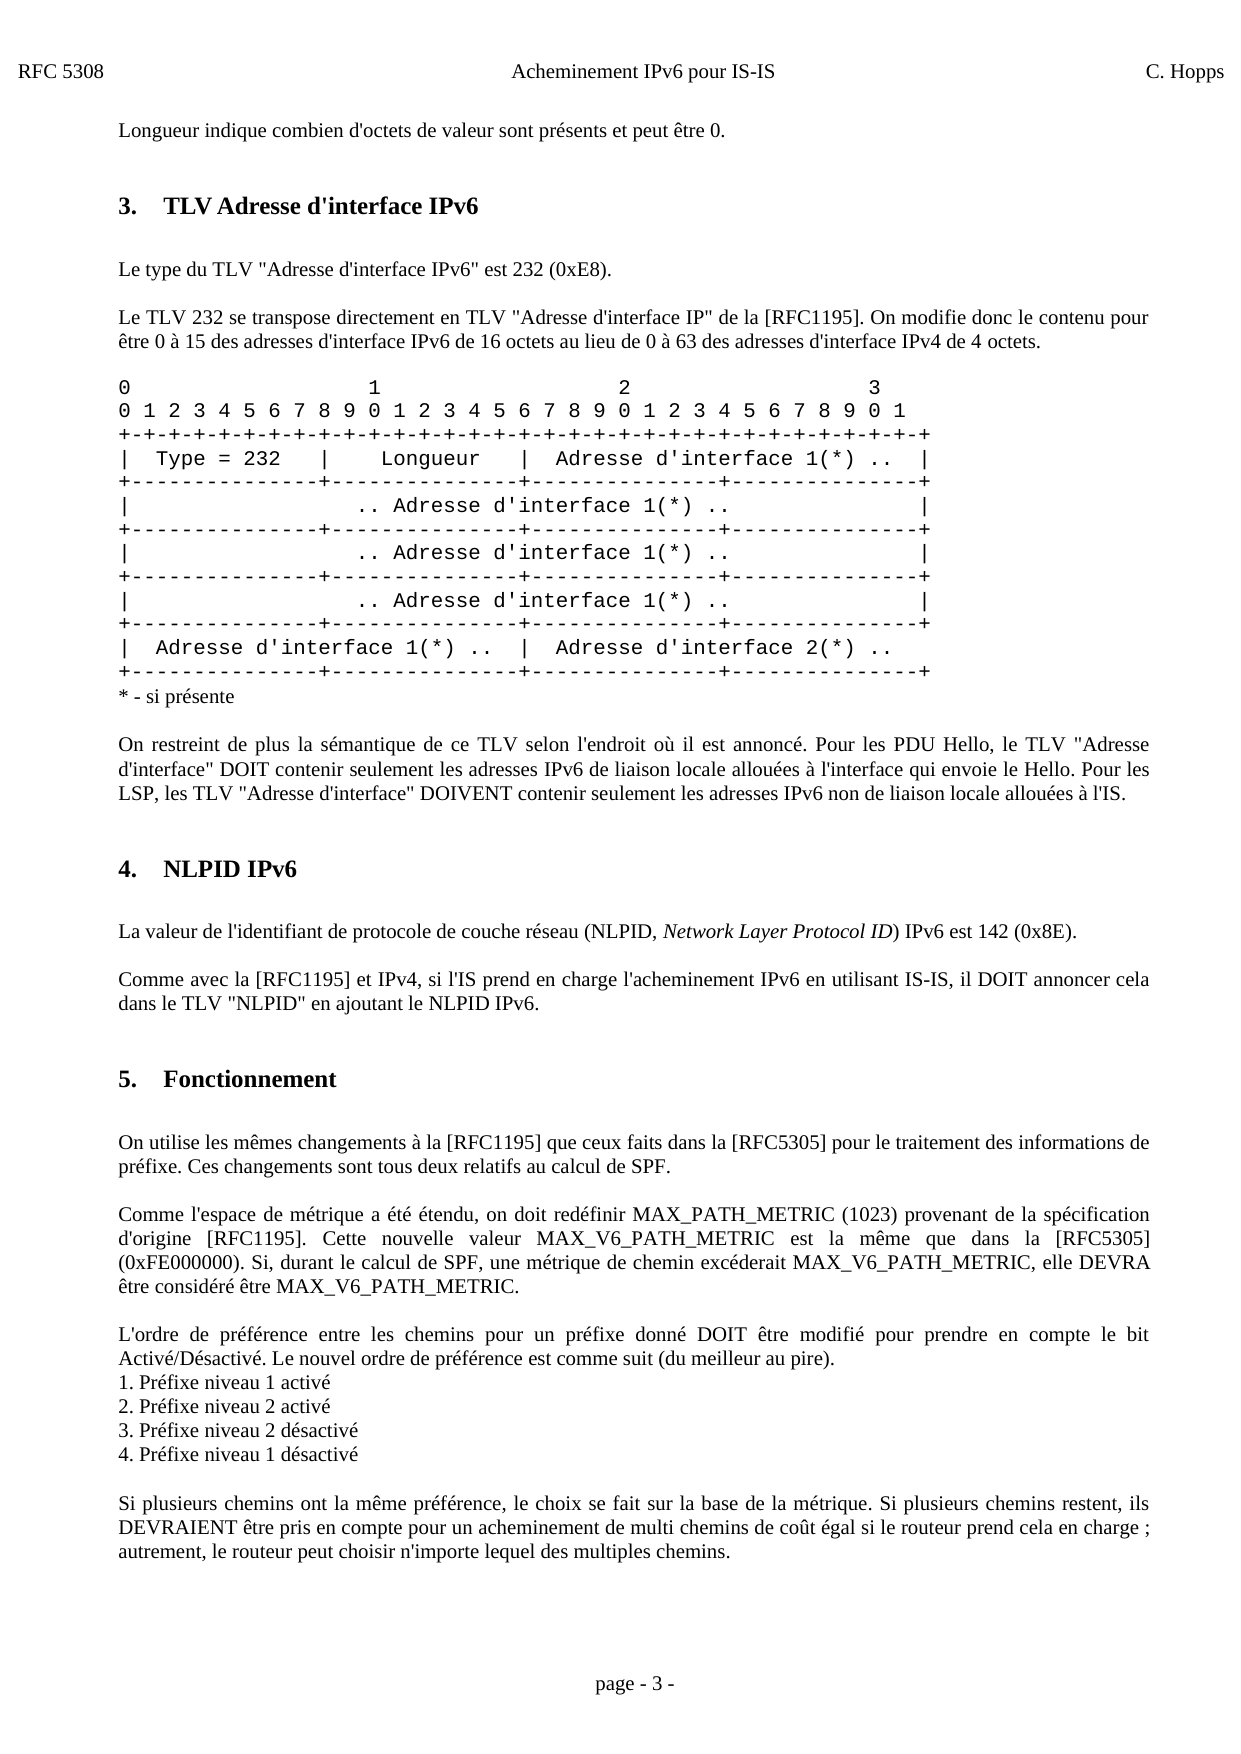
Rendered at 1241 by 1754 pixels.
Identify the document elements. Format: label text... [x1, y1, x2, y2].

text La valeur de l'identifiant de protocole de couche réseau (NLPID, Network Layer Protocol ID) IPv6 est 142 (0x8E). [118, 919, 1152, 943]
text On restreint de plus la sémantique de ce TLV selon l'endroit où il est annoncé. Pour les PDU Hello, le TLV "Adresse d'interface" DOIT contenir seulement les adresses IPv6 de liaison locale allouées à l'interface qui envoie le Hello. Pour les LSP, les TLV "Adresse d'interface" DOIVENT contenir seulement les adresses IPv6 non de liaison locale allouées à l'IS. [118, 732, 1152, 804]
text +---------------+---------------+---------------+---------------+ [118, 661, 1152, 684]
text | .. Adresse d'interface 1(*) .. | [118, 590, 1152, 613]
subtitle 4. NLPID IPv6 [118, 854, 1152, 882]
text 3. Préfixe niveau 2 désactivé [118, 1418, 1152, 1442]
text | Adresse d'interface 1(*) .. | Adresse d'interface 2(*) .. [118, 637, 1152, 661]
subtitle 5. Fonctionnement [118, 1064, 1152, 1093]
text L'ordre de préférence entre les chemins pour un préfixe donné DOIT être modifié pour prendre en compte le bit Activé/Désactivé. Le nouvel ordre de préférence est comme suit (du meilleur au pire). [118, 1322, 1152, 1370]
text | .. Adresse d'interface 1(*) .. | [118, 495, 1152, 519]
text +---------------+---------------+---------------+---------------+ [118, 471, 1152, 495]
text 4. Préfixe niveau 1 désactivé [118, 1442, 1152, 1466]
text | Type = 232 | Longueur | Adresse d'interface 1(*) .. | [118, 448, 1152, 471]
text Comme avec la [RFC1195] et IPv4, si l'IS prend en charge l'acheminement IPv6 en utilisant IS-IS, il DOIT annoncer cela dans le TLV "NLPID" en ajoutant le NLPID IPv6. [118, 967, 1152, 1015]
text 2. Préfixe niveau 2 activé [118, 1394, 1152, 1418]
text +---------------+---------------+---------------+---------------+ [118, 519, 1152, 542]
subtitle 3. TLV Adresse d'interface IPv6 [118, 191, 1152, 220]
text 1. Préfixe niveau 1 activé [118, 1370, 1152, 1394]
text +---------------+---------------+---------------+---------------+ [118, 613, 1152, 637]
text On utilise les mêmes changements à la [RFC1195] que ceux faits dans la [RFC5305] pour le traitement des informations de préfixe. Ces changements sont tous deux relatifs au calcul de SPF. [118, 1129, 1152, 1178]
text 0 1 2 3 [118, 377, 1152, 401]
text | .. Adresse d'interface 1(*) .. | [118, 542, 1152, 566]
text Le type du TLV "Adresse d'interface IPv6" est 232 (0xE8). [118, 257, 1152, 281]
text Longueur indique combien d'octets de valeur sont présents et peut être 0. [118, 118, 1152, 142]
text Comme l'espace de métrique a été étendu, on doit redéfinir MAX_PATH_METRIC (1023) provenant de la spécification d'origine [RFC1195]. Cette nouvelle valeur MAX_V6_PATH_METRIC est la même que dans la [RFC5305] (0xFE000000). Si, durant le calcul de SPF, une métrique de chemin excéderait MAX_V6_PATH_METRIC, elle DEVRA être considéré être MAX_V6_PATH_METRIC. [118, 1202, 1152, 1298]
text +---------------+---------------+---------------+---------------+ [118, 566, 1152, 590]
text * - si présente [118, 684, 1152, 708]
text 0 1 2 3 4 5 6 7 8 9 0 1 2 3 4 5 6 7 8 9 0 1 2 3 4 5 6 7 8 9 0 1 [118, 401, 1152, 424]
text Si plusieurs chemins ont la même préférence, le choix se fait sur la base de la métrique. Si plusieurs chemins restent, ils DEVRAIENT être pris en compte pour un acheminement de multi chemins de coût égal si le routeur prend cela en charge ; autrement, le routeur peut choisir n'importe lequel des multiples chemins. [118, 1491, 1152, 1563]
text Le TLV 232 se transpose directement en TLV "Adresse d'interface IP" de la [RFC1195]. On modifie donc le contenu pour être 0 à 15 des adresses d'interface IPv6 de 16 octets au lieu de 0 à 63 des adresses d'interface IPv4 de 4 octets. [118, 305, 1152, 353]
text +-+-+-+-+-+-+-+-+-+-+-+-+-+-+-+-+-+-+-+-+-+-+-+-+-+-+-+-+-+-+-+-+ [118, 424, 1152, 448]
